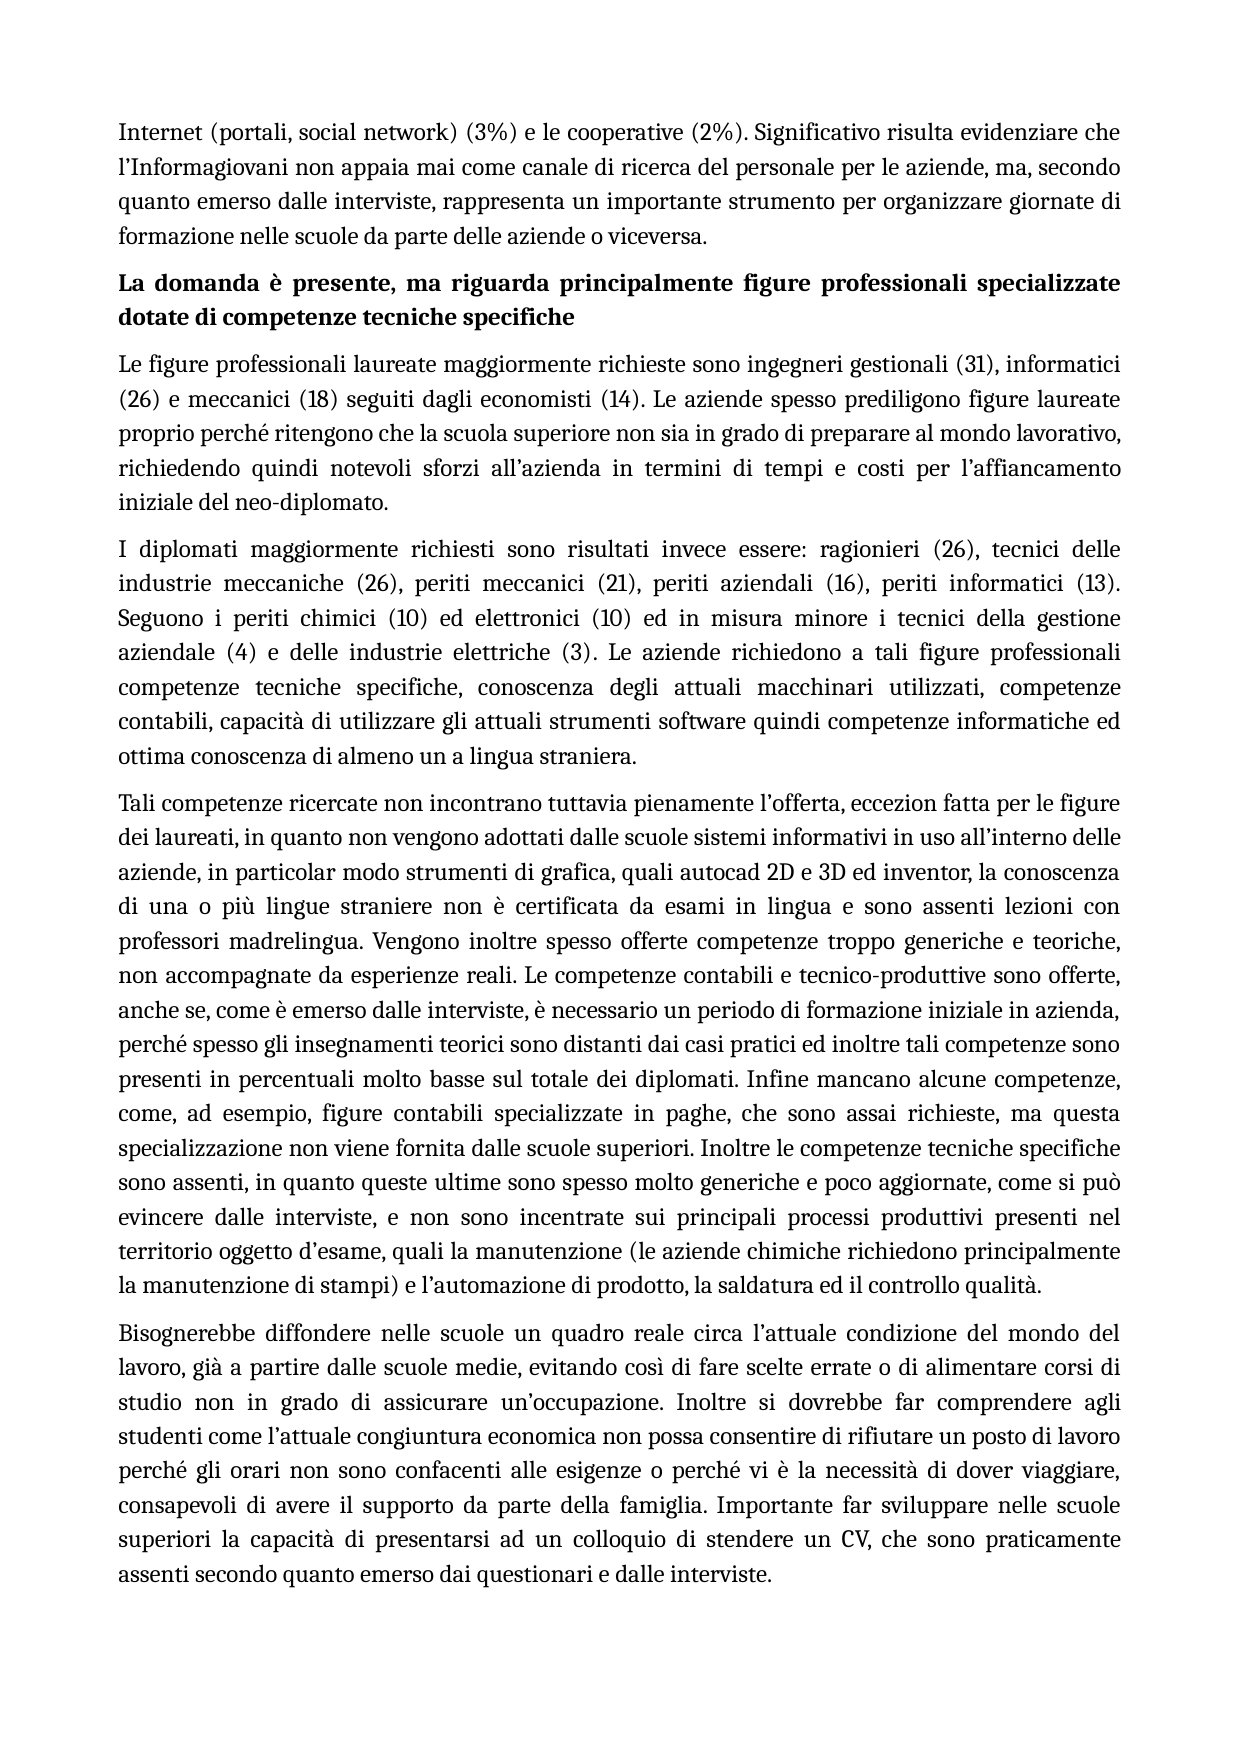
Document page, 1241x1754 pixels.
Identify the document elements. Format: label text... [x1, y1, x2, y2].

text Tali competenze ricercate non incontrano tuttavia pienamente l’offerta, eccezion fatta per le figure dei laureati, in quanto non vengono adottati dalle scuole sistemi informativi in uso all’interno delle aziende, in particolar modo strumenti di grafica, quali autocad 2D e 3D ed inventor, la conoscenza di una o più lingue straniere non è certificata da esami in lingua e sono assenti lezioni con professori madrelingua. Vengono inoltre spesso offerte competenze troppo generiche e teoriche, non accompagnate da esperienze reali. Le competenze contabili e tecnico-produttive sono offerte, anche se, come è emerso dalle interviste, è necessario un periodo di formazione iniziale in azienda, perché spesso gli insegnamenti teorici sono distanti dai casi pratici ed inoltre tali competenze sono presenti in percentuali molto basse sul totale dei diplomati. Infine mancano alcune competenze, come, ad esempio, figure contabili specializzate in paghe, che sono assai richieste, ma questa specializzazione non viene fornita dalle scuole superiori. Inoltre le competenze tecniche specifiche sono assenti, in quanto queste ultime sono spesso molto generiche e poco aggiornate, come si può evincere dalle interviste, e non sono incentrate sui principali processi produttivi presenti nel territorio oggetto d’esame, quali la manutenzione (le aziende chimiche richiedono principalmente la manutenzione di stampi) e l’automazione di prodotto, la saldatura ed il controllo qualità. [118, 789, 1122, 1300]
text La domanda è presente, ma riguarda principalmente figure professionali specializzate dotate di competenze tecniche specifiche [118, 268, 1122, 332]
text I diplomati maggiormente richiesti sono risultati invece essere: ragionieri (26), tecnici delle industrie meccaniche (26), periti meccanici (21), periti aziendali (16), periti informatici (13). Seguono i periti chimici (10) ed elettronici (10) ed in misura minore i tecnici della gestione aziendale (4) e delle industrie elettriche (3). Le aziende richiedono a tali figure professionali competenze tecniche specifiche, conoscenza degli attuali macchinari utilizzati, competenze contabili, capacità di utilizzare gli attuali strumenti software quindi competenze informatiche ed ottima conoscenza di almeno un a lingua straniera. [118, 535, 1122, 771]
text Internet (portali, social network) (3%) e le cooperative (2%). Significativo risulta evidenziare che l’Informagiovani non appaia mai come canale di ricerca del personale per le aziende, ma, secondo quanto emerso dalle interviste, rappresenta un importante strumento per organizzare giornate di formazione nelle scuole da parte delle aziende o viceversa. [118, 118, 1122, 250]
text Le figure professionali laureate maggiormente richieste sono ingegneri gestionali (31), informatici (26) e meccanici (18) seguiti dagli economisti (14). Le aziende spesso prediligono figure laureate proprio perché ritengono che la scuola superiore non sia in grado di preparare al mondo lavorativo, richiedendo quindi notevoli sforzi all’azienda in termini di tempi e costi per l’affiancamento iniziale del neo-diplomato. [118, 350, 1122, 517]
text Bisognerebbe diffondere nelle scuole un quadro reale circa l’attuale condizione del mondo del lavoro, già a partire dalle scuole medie, evitando così di fare scelte errate o di alimentare corsi di studio non in grado di assicurare un’occupazione. Inoltre si dovrebbe far comprendere agli studenti come l’attuale congiuntura economica non possa consentire di rifiutare un posto di lavoro perché gli orari non sono confacenti alle esigenze o perché vi è la necessità di dover viaggiare, consapevoli di avere il supporto da parte della famiglia. Importante far sviluppare nelle scuole superiori la capacità di presentarsi ad un colloquio di stendere un CV, che sono praticamente assenti secondo quanto emerso dai questionari e dalle interviste. [118, 1318, 1122, 1588]
